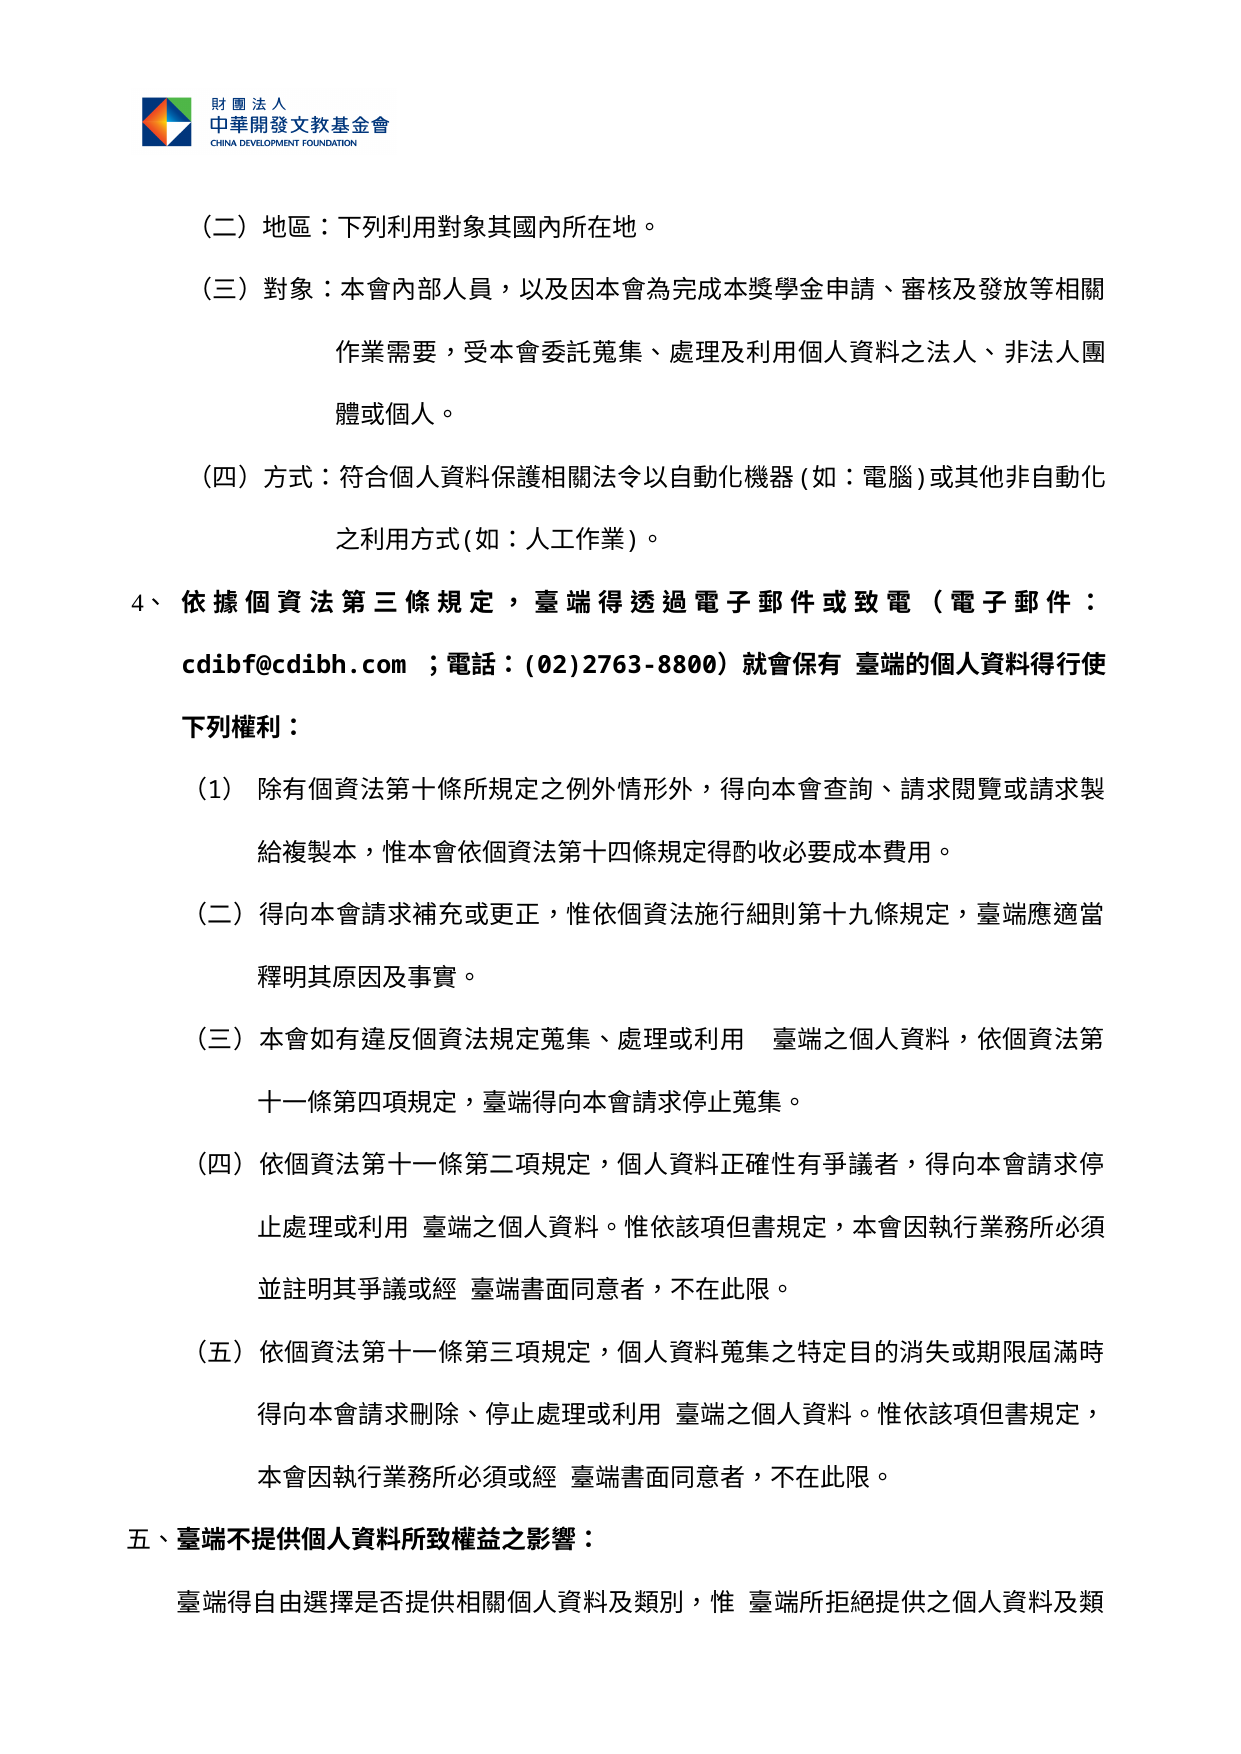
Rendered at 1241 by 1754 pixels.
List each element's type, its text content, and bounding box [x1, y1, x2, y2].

text （三）對象：本會內部人員，以及因本會為完成本獎學金申請、審核及發放等相關作業需要，受本會委託蒐集、處理及利用個人資料之法人、非法人團體或個人。 [187, 246, 1106, 434]
text （二）地區：下列利用對象其國內所在地。 [187, 184, 1106, 246]
text （四）方式：符合個人資料保護相關法令以自動化機器(如：電腦)或其他非自動化之利用方式(如：人工作業)。 [187, 434, 1106, 559]
text （五）依個資法第十一條第三項規定，個人資料蒐集之特定目的消失或期限屆滿時，得向本會請求刪除、停止處理或利用 臺端之個人資料。惟依該項但書規定，本會因執行業務所必須或經 臺端書面同意者，不在此限。 [182, 1309, 1106, 1496]
text 臺端得自由選擇是否提供相關個人資料及類別，惟 臺端所拒絕提供之個人資料及類別，如係為本會辦理獎助學金審核或作業所需之資料，將視為不符本獎學金申請資格；且本會恕不提供任何申請文件及資料退件事宜，敬請見諒。 [176, 1559, 1106, 1621]
text （四）依個資法第十一條第二項規定，個人資料正確性有爭議者，得向本會請求停止處理或利用 臺端之個人資料。惟依該項但書規定，本會因執行業務所必須並註明其爭議或經 臺端書面同意者，不在此限。 [182, 1121, 1106, 1309]
list 除有個資法第十條所規定之例外情形外，得向本會查詢、請求閱覽或請求製給複製本，惟本會依個資法第十四條規定得酌收必要成本費用。 [182, 746, 1106, 871]
list 依據個資法第三條規定，臺端得透過電子郵件或致電（電子郵件：cdibf@cdibh.com ；電話：(02)2763-8800）就會保有 臺端的個人資料得行使下列權利： [131, 559, 1106, 746]
text （三）本會如有違反個資法規定蒐集、處理或利用 臺端之個人資料，依個資法第十一條第四項規定，臺端得向本會請求停止蒐集。 [182, 996, 1106, 1121]
text 五、臺端不提供個人資料所致權益之影響： [126, 1496, 1106, 1559]
text （二）得向本會請求補充或更正，惟依個資法施行細則第十九條規定，臺端應適當釋明其原因及事實。 [182, 871, 1106, 996]
